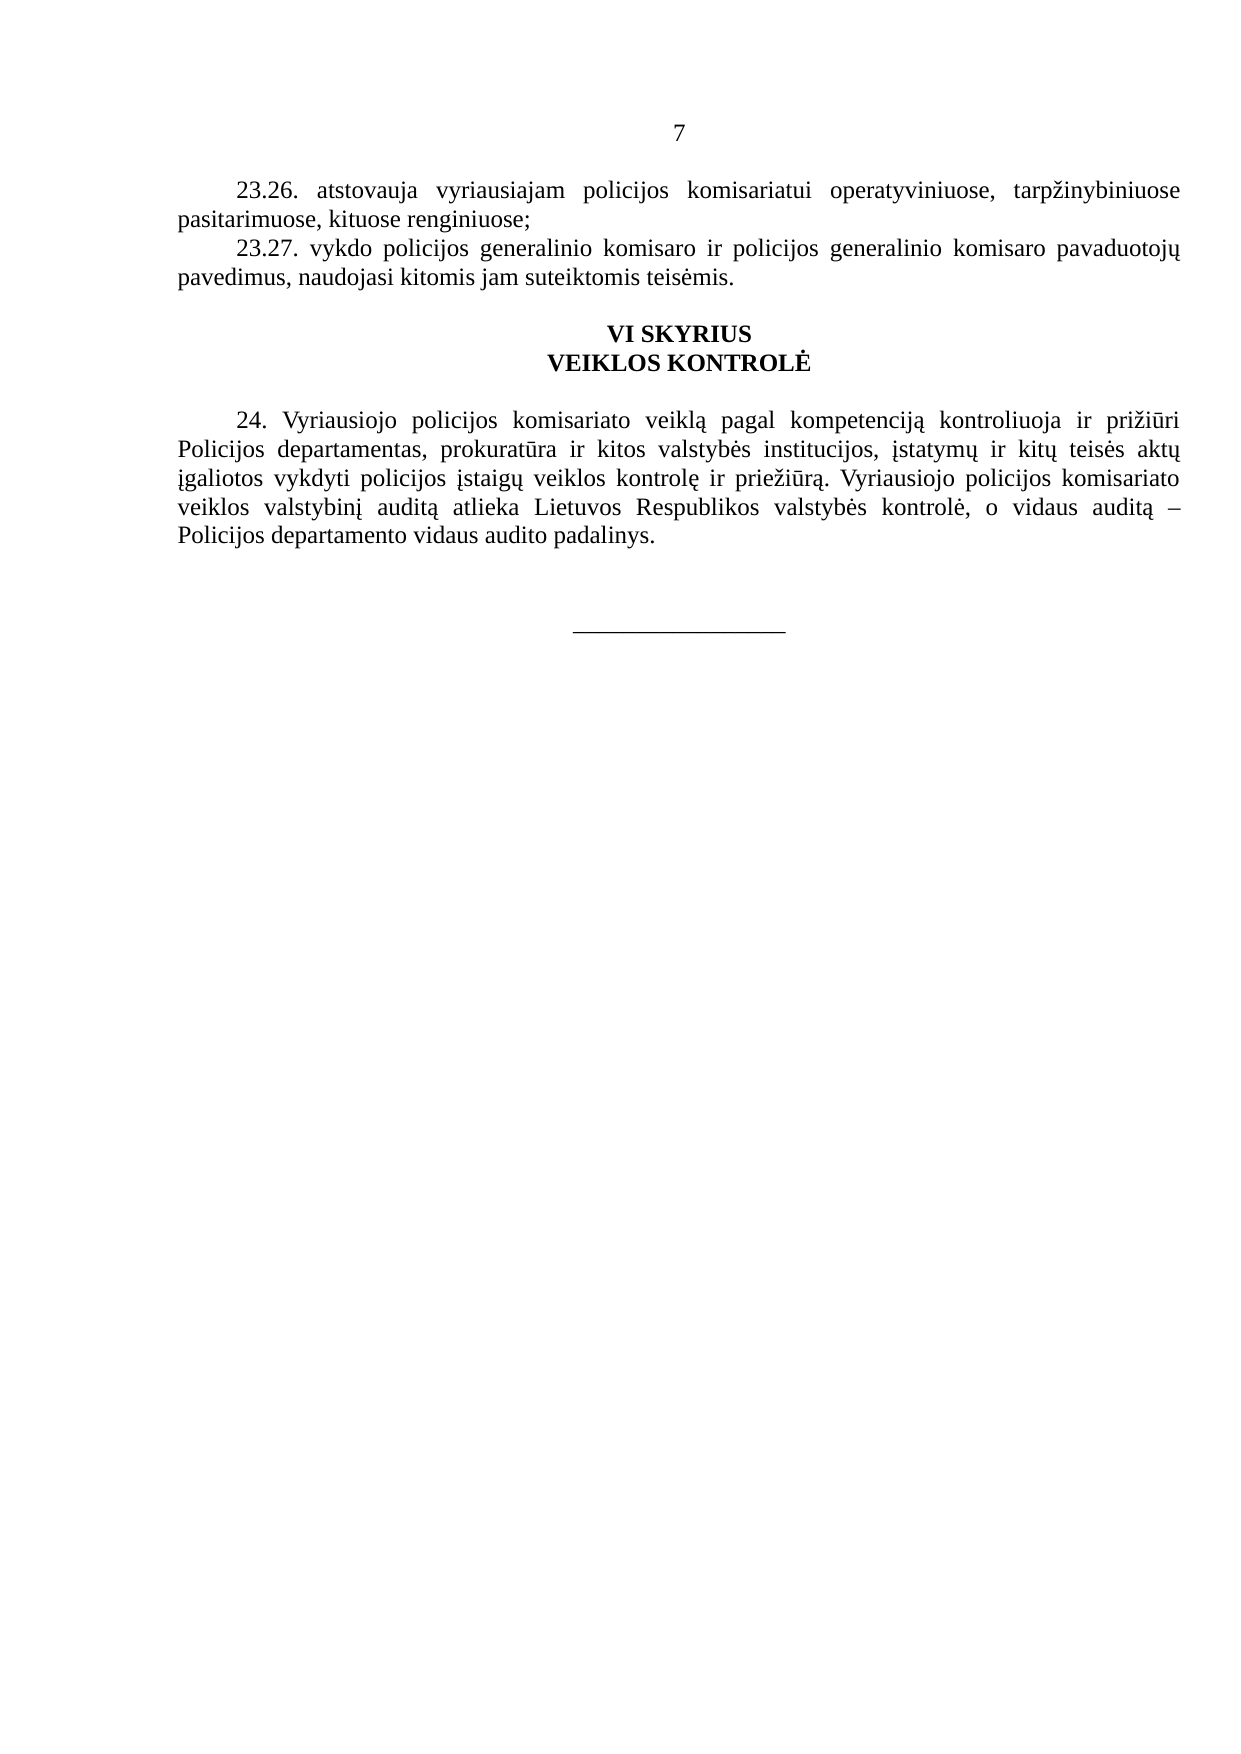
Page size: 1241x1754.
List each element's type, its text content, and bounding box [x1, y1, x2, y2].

text 23.27. vykdo policijos generalinio komisaro ir policijos generalinio komisaro pavaduotojų pavedimus, naudojasi kitomis jam suteiktomis teisėmis. [177, 233, 1181, 291]
text 24. Vyriausiojo policijos komisariato veiklą pagal kompetenciją kontroliuoja ir prižiūri Policijos departamentas, prokuratūra ir kitos valstybės institucijos, įstatymų ir kitų teisės aktų įgaliotos vykdyti policijos įstaigų veiklos kontrolę ir priežiūrą. Vyriausiojo policijos komisariato veiklos valstybinį auditą atlieka Lietuvos Respublikos valstybės kontrolė, o vidaus auditą – Policijos departamento vidaus audito padalinys. [177, 406, 1181, 549]
text _________________ [177, 607, 1181, 636]
text VI SKYRIUS [177, 319, 1181, 348]
text 23.26. atstovauja vyriausiajam policijos komisariatui operatyviniuose, tarpžinybiniuose pasitarimuose, kituose renginiuose; [177, 176, 1181, 233]
text VEIKLOS KONTROLĖ [177, 348, 1181, 377]
